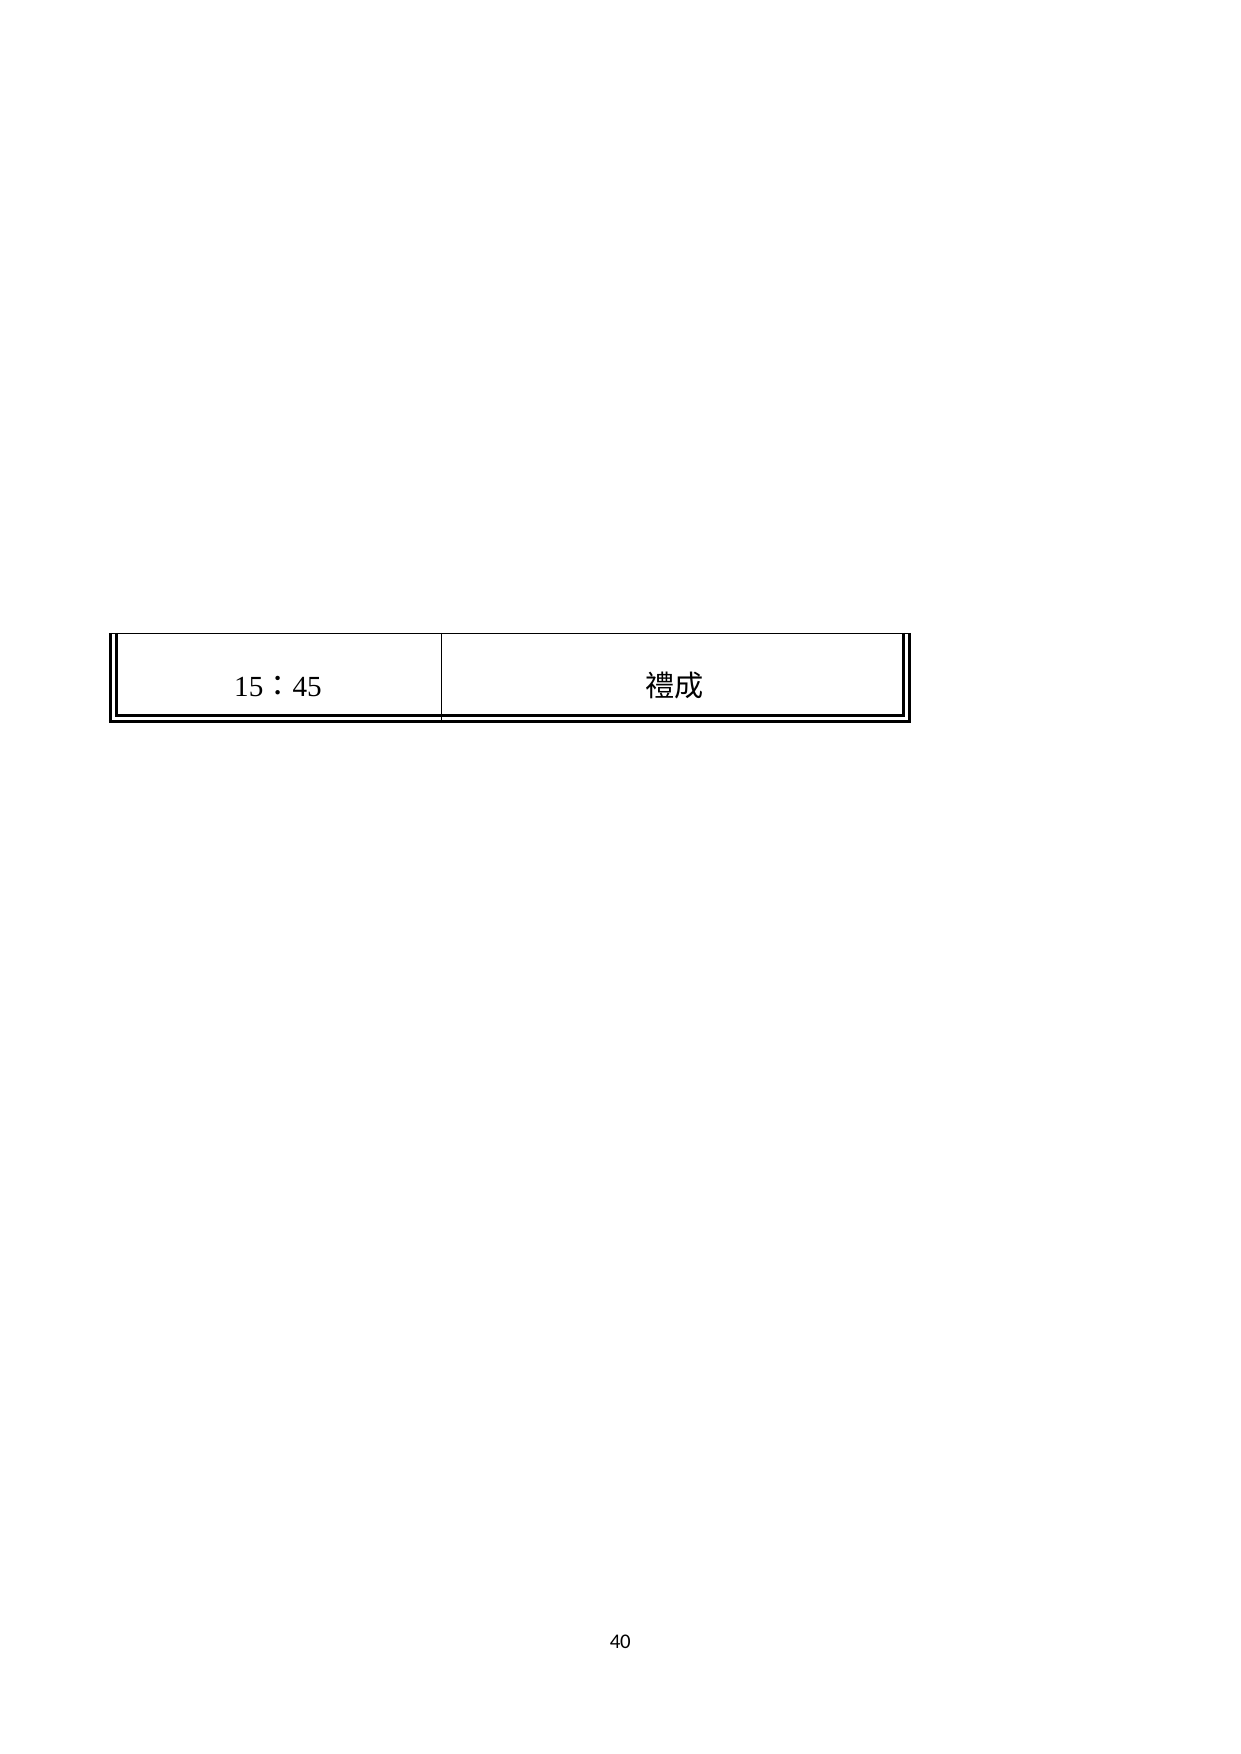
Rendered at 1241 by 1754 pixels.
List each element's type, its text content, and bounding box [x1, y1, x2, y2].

table_cell 禮成 [442, 634, 902, 714]
table_cell 15：45 [118, 634, 441, 714]
